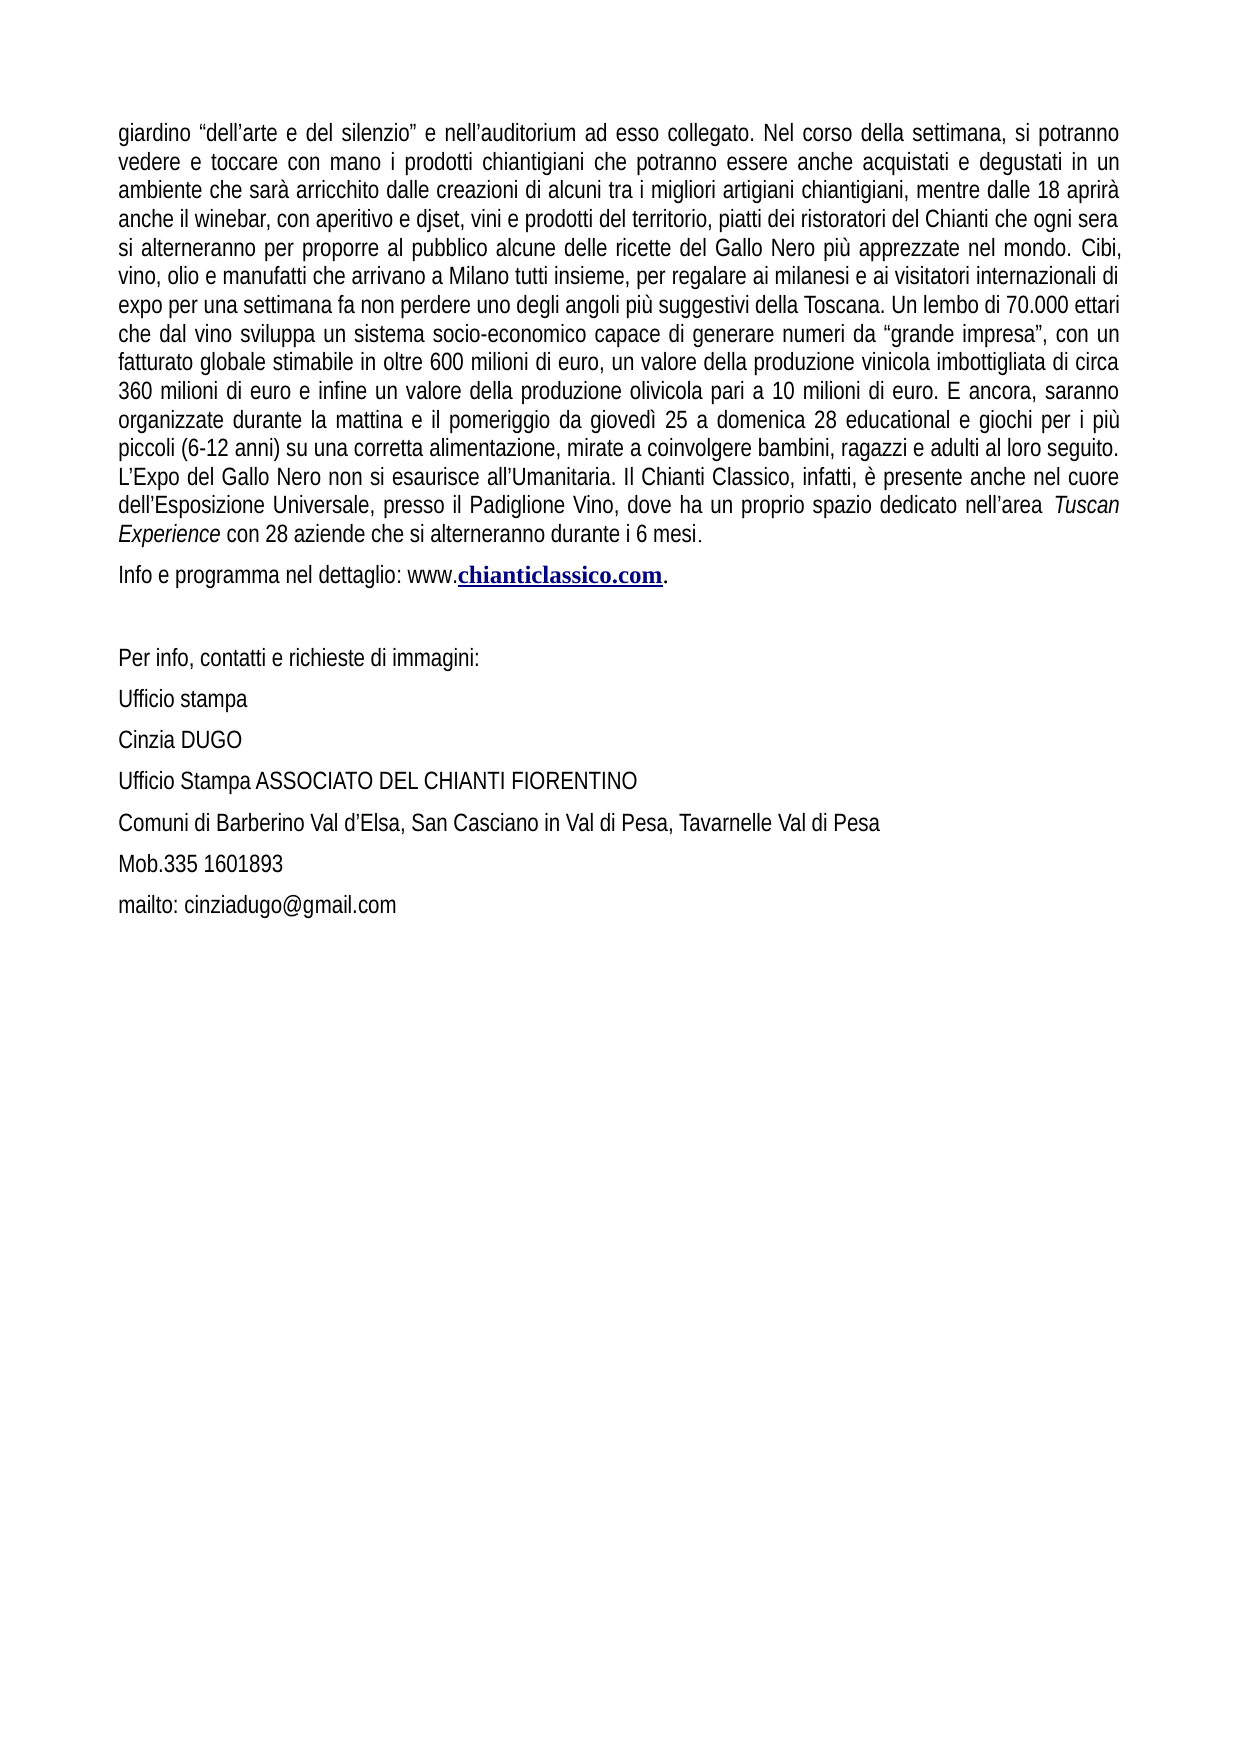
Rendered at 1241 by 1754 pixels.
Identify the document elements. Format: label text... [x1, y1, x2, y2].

text Ufficio Stampa ASSOCIATO DEL CHIANTI FIORENTINO [118, 766, 1122, 795]
text Mob.335 1601893 [118, 849, 1122, 877]
text mailto: cinziadugo@gmail.com [118, 890, 1122, 918]
text giardino “dell’arte e del silenzio” e nell’auditorium ad esso collegato. Nel corso della settimana, si potranno vedere e toccare con mano i prodotti chiantigiani che potranno essere anche acquistati e degustati in un ambiente che sarà arricchito dalle creazioni di alcuni tra i migliori artigiani chiantigiani, mentre dalle 18 aprirà anche il winebar, con aperitivo e djset, vini e prodotti del territorio, piatti dei ristoratori del Chianti che ogni sera si alterneranno per proporre al pubblico alcune delle ricette del Gallo Nero più apprezzate nel mondo. Cibi, vino, olio e manufatti che arrivano a Milano tutti insieme, per regalare ai milanesi e ai visitatori internazionali di expo per una settimana fa non perdere uno degli angoli più suggestivi della Toscana. Un lembo di 70.000 ettari che dal vino sviluppa un sistema socio-economico capace di generare numeri da “grande impresa”, con un fatturato globale stimabile in oltre 600 milioni di euro, un valore della produzione vinicola imbottigliata di circa 360 milioni di euro e infine un valore della produzione olivicola pari a 10 milioni di euro. E ancora, saranno organizzate durante la mattina e il pomeriggio da giovedì 25 a domenica 28 educational e giochi per i più piccoli (6-12 anni) su una corretta alimentazione, mirate a coinvolgere bambini, ragazzi e adulti al loro seguito. L’Expo del Gallo Nero non si esaurisce all’Umanitaria. Il Chianti Classico, infatti, è presente anche nel cuore dell’Esposizione Universale, presso il Padiglione Vino, dove ha un proprio spazio dedicato nell’area Tuscan Experience con 28 aziende che si alterneranno durante i 6 mesi. [118, 118, 1122, 548]
text Ufficio stampa [118, 684, 1122, 713]
text Cinzia DUGO [118, 725, 1122, 754]
text Per info, contatti e richieste di immagini: [118, 643, 1122, 672]
text Comuni di Barberino Val d’Elsa, San Casciano in Val di Pesa, Tavarnelle Val di Pesa [118, 807, 1122, 836]
text Info e programma nel dettaglio: www.chianticlassico.com. [118, 560, 1122, 589]
